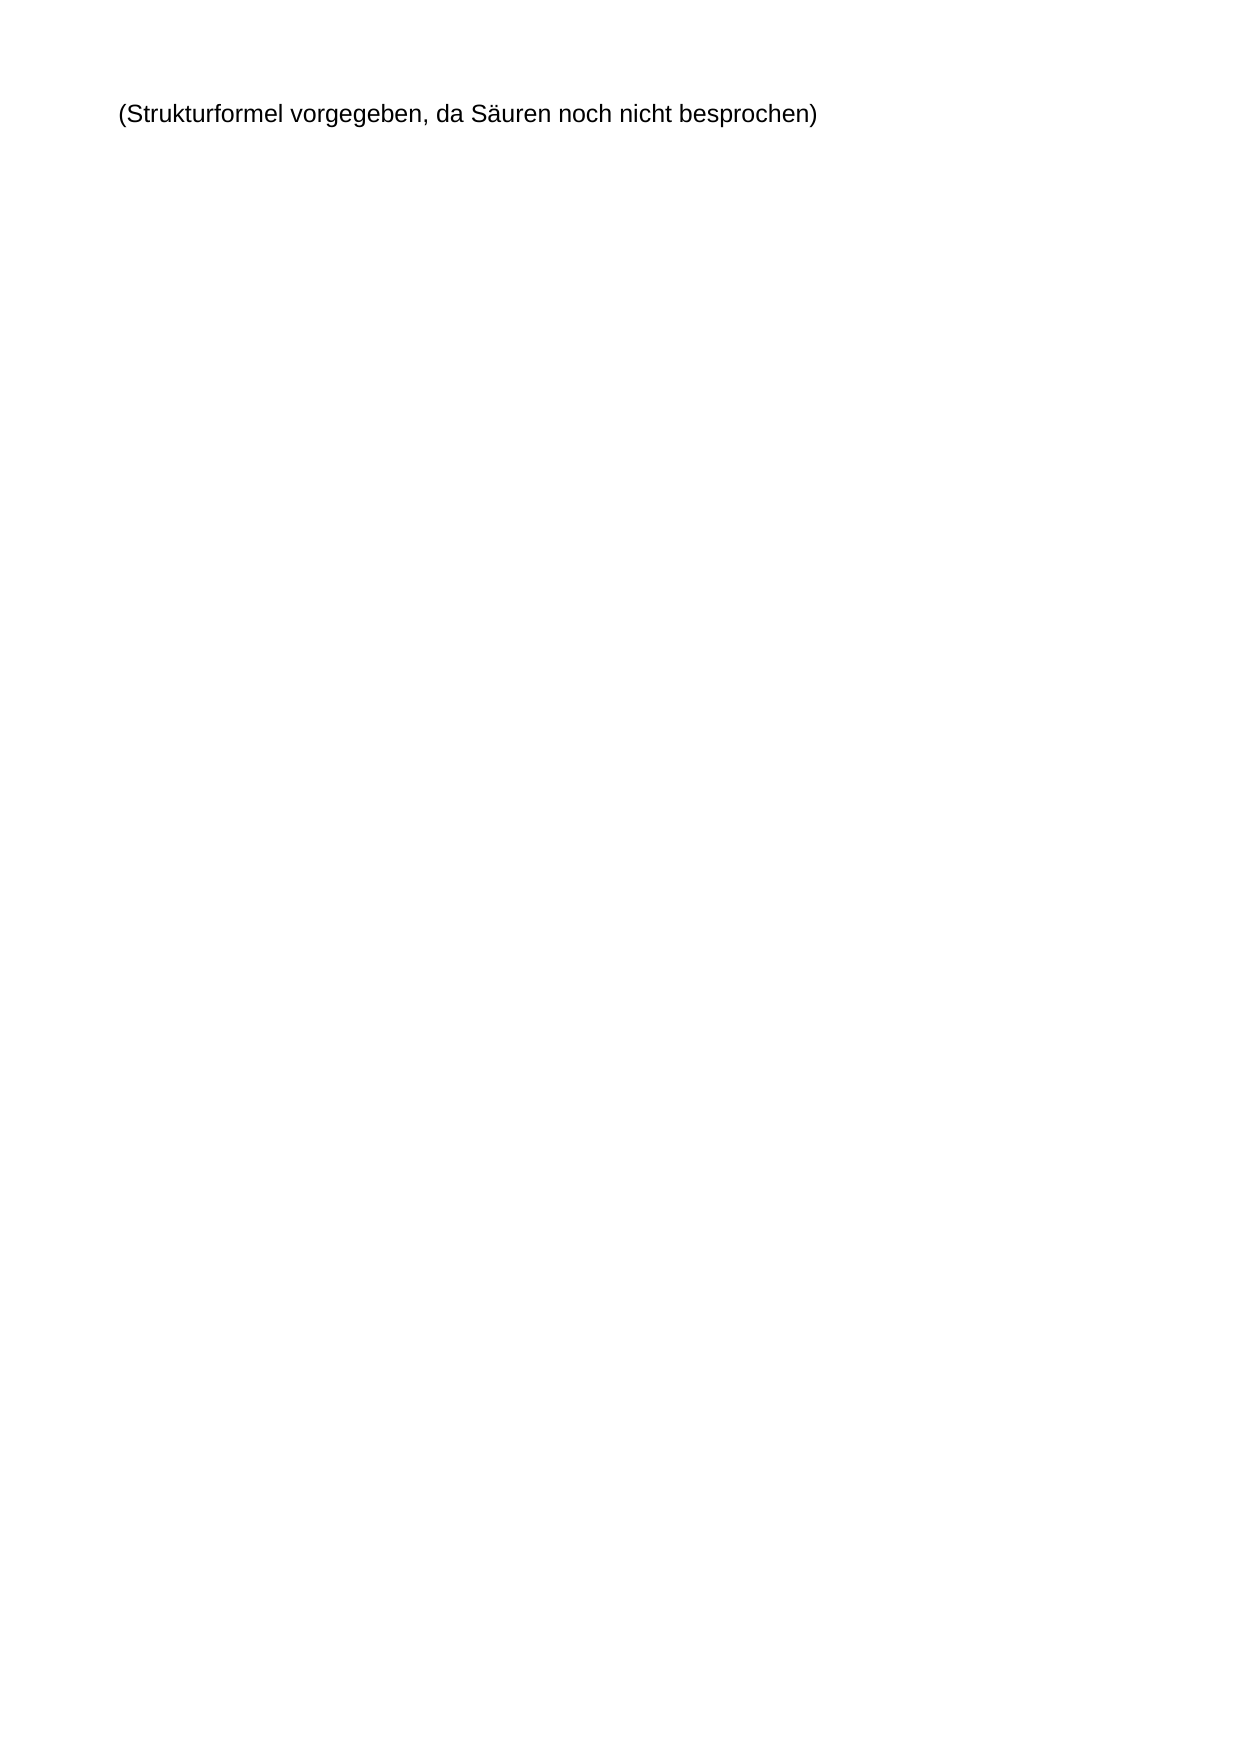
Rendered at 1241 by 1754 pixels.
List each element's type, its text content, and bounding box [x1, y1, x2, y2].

text (Strukturformel vorgegeben, da Säuren noch nicht besprochen) [118, 99, 1181, 128]
